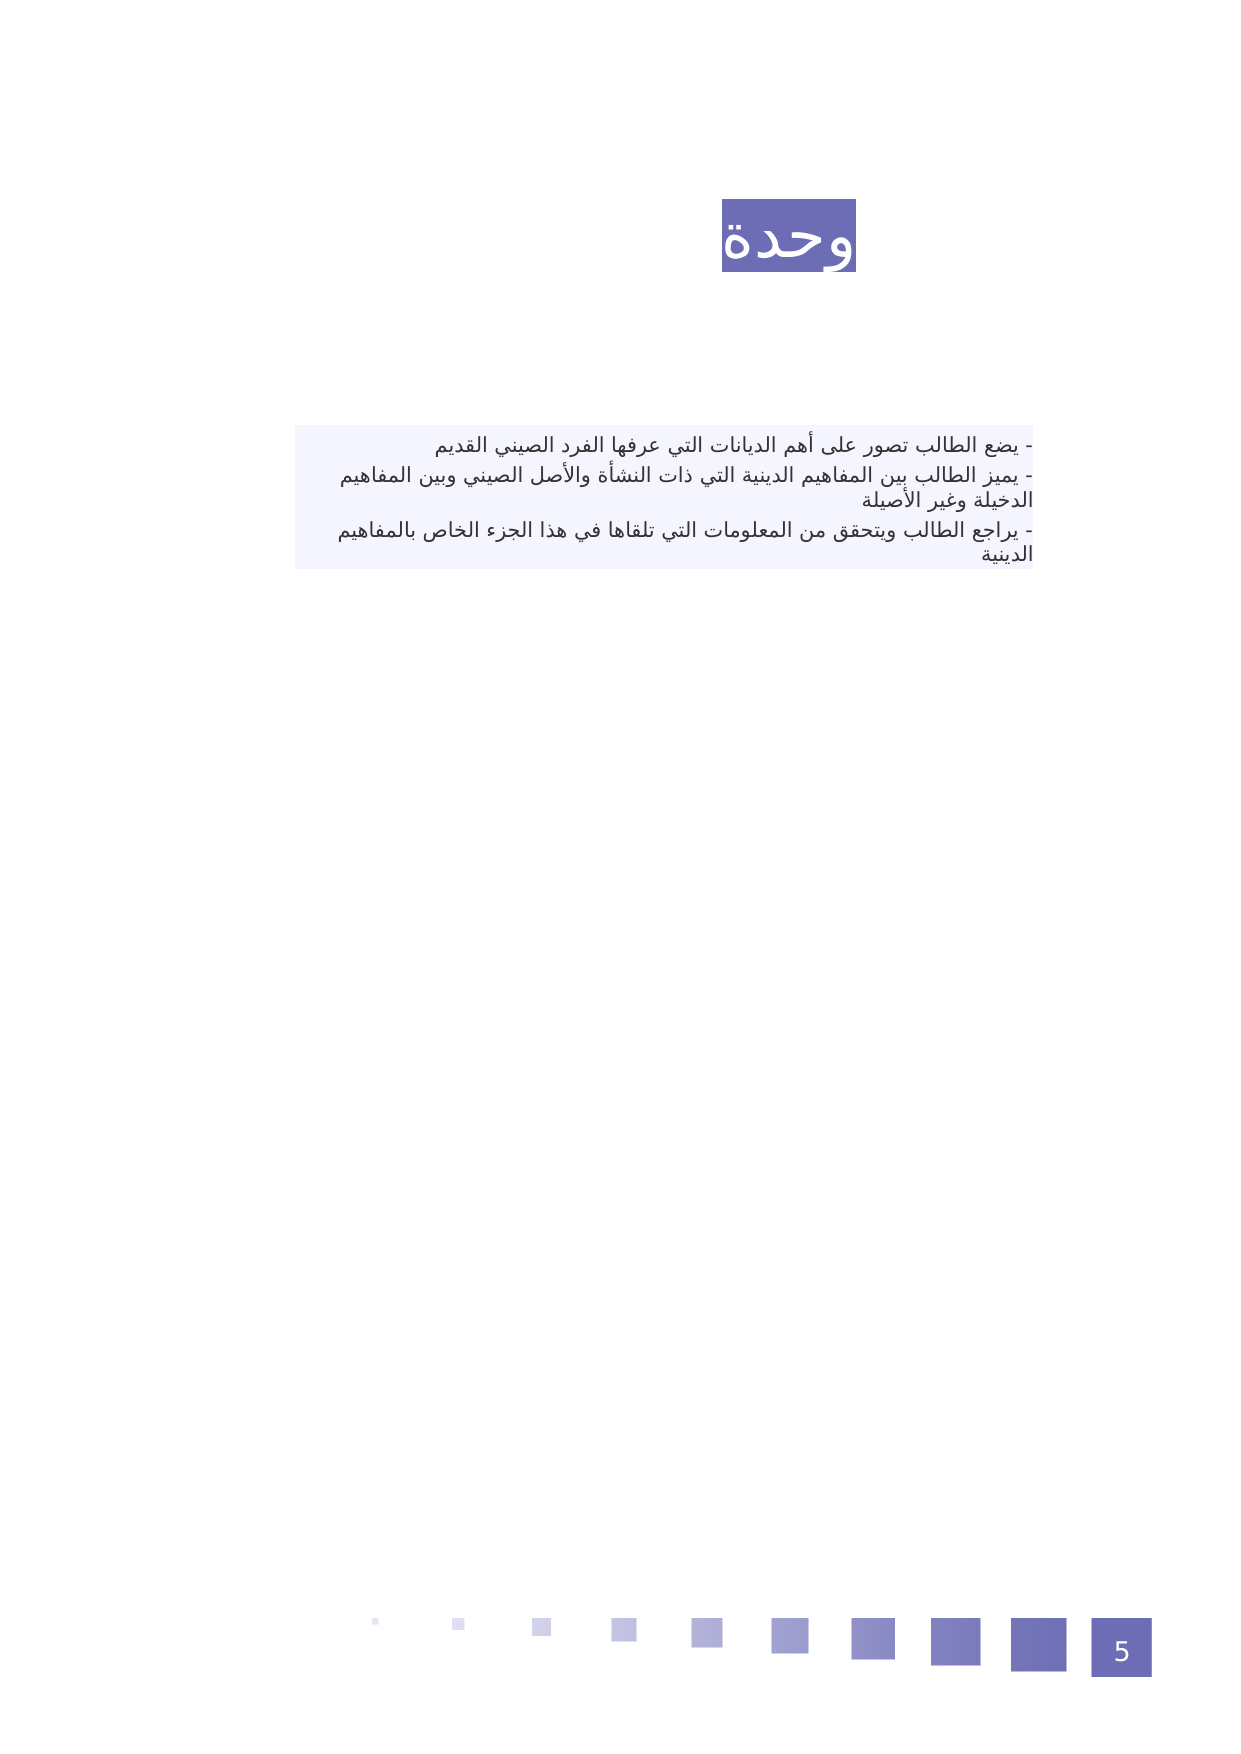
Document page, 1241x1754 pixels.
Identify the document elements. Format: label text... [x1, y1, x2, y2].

text - يضع الطالب تصور على أهم الديانات التي عرفها الفرد الصيني القديم [295, 433, 1033, 458]
text - يميز الطالب بين المفاهيم الدينية التي ذات النشأة والأصل الصيني وبين المفاهيم الدخيلة وغير الأصيلة [295, 463, 1033, 512]
text - يراجع الطالب ويتحقق من المعلومات التي تلقاها في هذا الجزء الخاص بالمفاهيم الدينية [295, 518, 1033, 567]
title وحدة [213, 199, 722, 272]
picture [177, 1618, 1152, 1677]
